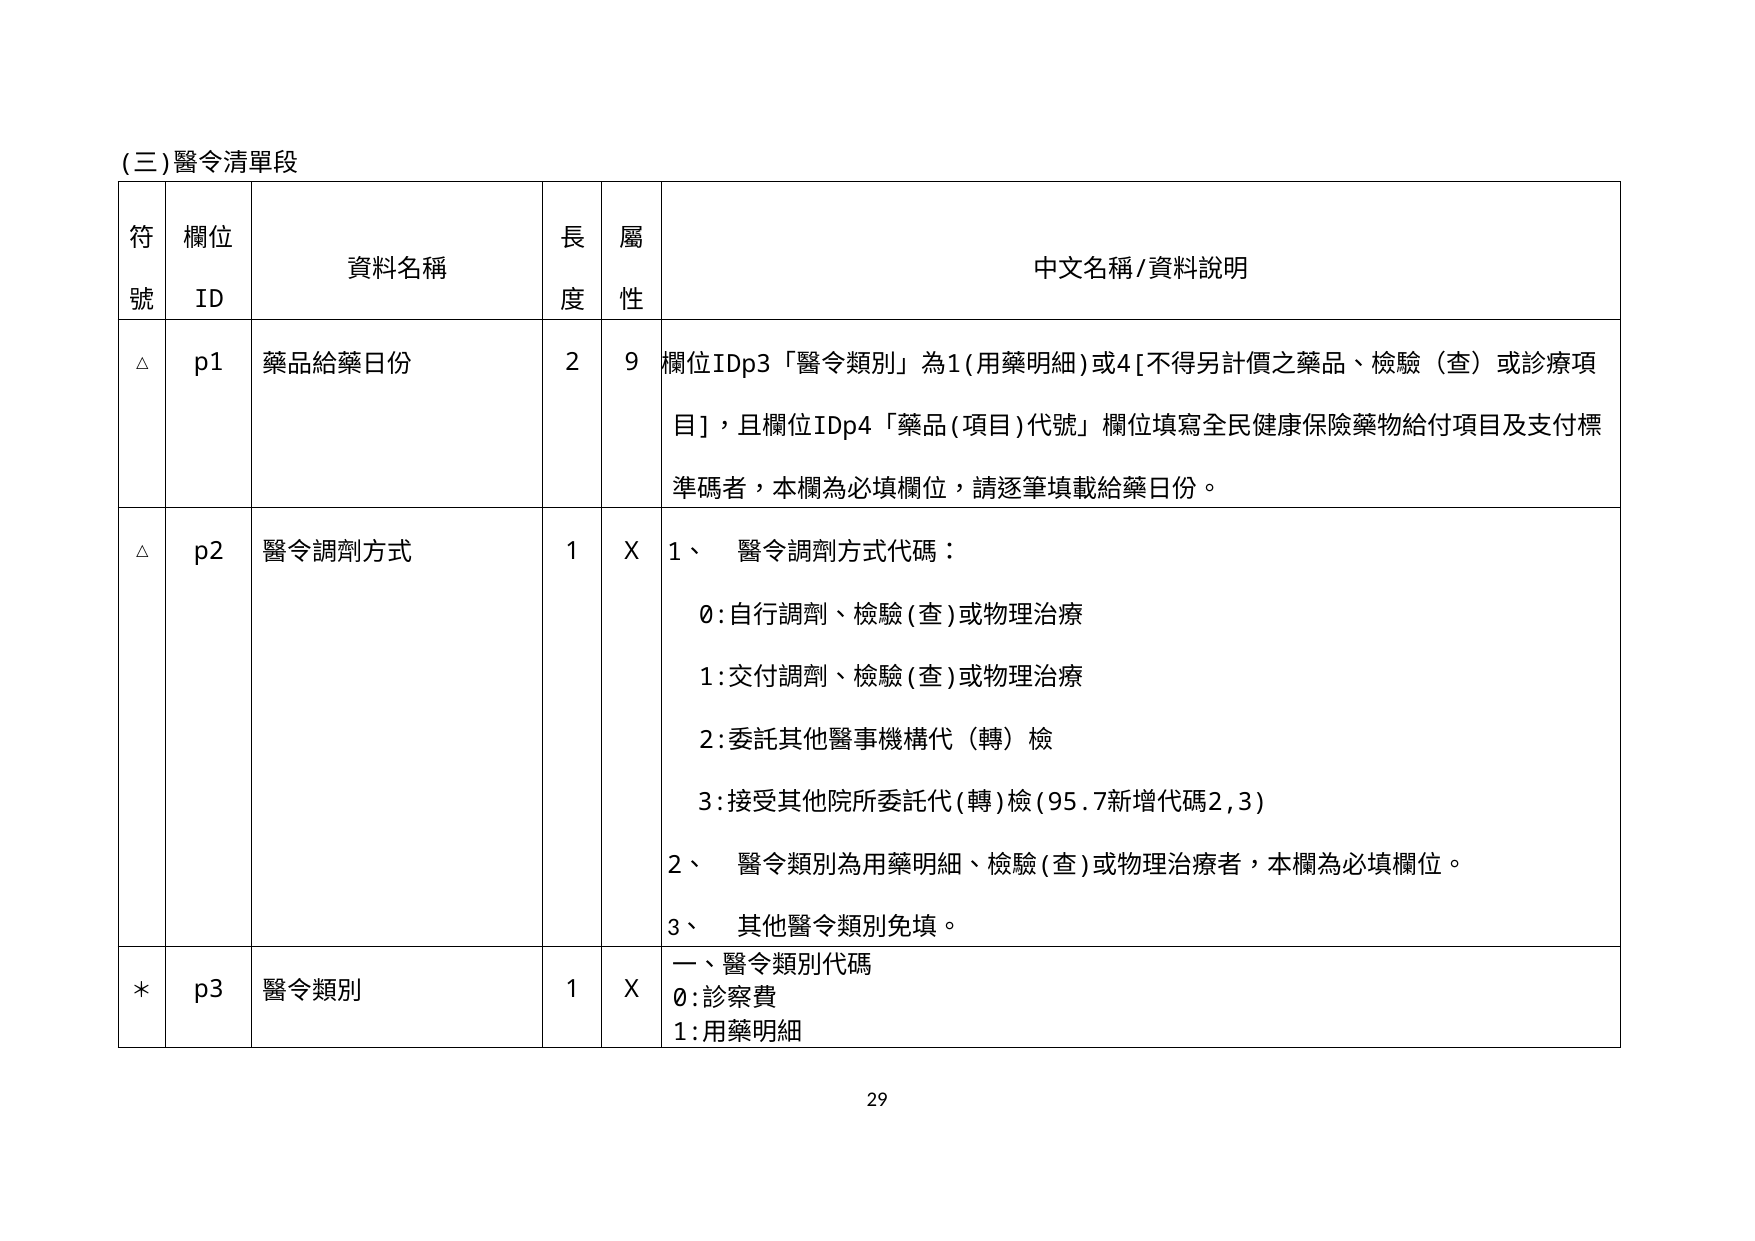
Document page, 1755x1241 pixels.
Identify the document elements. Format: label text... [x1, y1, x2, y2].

table_header 中文名稱/資料說明 [662, 182, 1620, 318]
table_cell ＊ [119, 947, 165, 1047]
table_header 資料名稱 [252, 182, 542, 318]
table_cell p2 [166, 508, 251, 946]
table_cell 一、醫令類別代碼 0:診察費 1:用藥明細 [662, 947, 1620, 1047]
table_cell p3 [166, 947, 251, 1047]
table_cell X [602, 947, 661, 1047]
table_cell 1 [543, 947, 601, 1047]
table_cell 1 [543, 508, 601, 946]
table_header 長度 [543, 182, 601, 318]
table_cell 欄位IDp3「醫令類別」為1(用藥明細)或4[不得另計價之藥品、檢驗（查）或診療項目]，且欄位IDp4「藥品(項目)代號」欄位填寫全民健康保險藥物給付項目及支付標準碼者，本欄為必填欄位，請逐筆填載給藥日份。 [662, 320, 1620, 507]
table_cell 藥品給藥日份 [252, 320, 542, 507]
table_header 符號 [119, 182, 165, 318]
table_cell 9 [602, 320, 661, 507]
table_cell X [602, 508, 661, 946]
table_cell 醫令調劑方式 [252, 508, 542, 946]
table_header 屬性 [602, 182, 661, 318]
table_cell 2 [543, 320, 601, 507]
table_cell 醫令類別 [252, 947, 542, 1047]
table_header 欄位ID [166, 182, 251, 318]
table_cell △ [119, 320, 165, 507]
text (三)醫令清單段 [118, 119, 1636, 181]
table_cell p1 [166, 320, 251, 507]
table_cell △ [119, 508, 165, 946]
table_cell 醫令調劑方式代碼： 0:自行調劑、檢驗(查)或物理治療 1:交付調劑、檢驗(查)或物理治療 2:委託其他醫事機構代（轉）檢 3:接受其他院所委託代(轉)檢(95.7新增代碼2,3) 醫令類別為用藥明細、檢驗(查)或物理治療者，本欄為必填欄位。 其他醫令類別免填。 [662, 508, 1620, 946]
